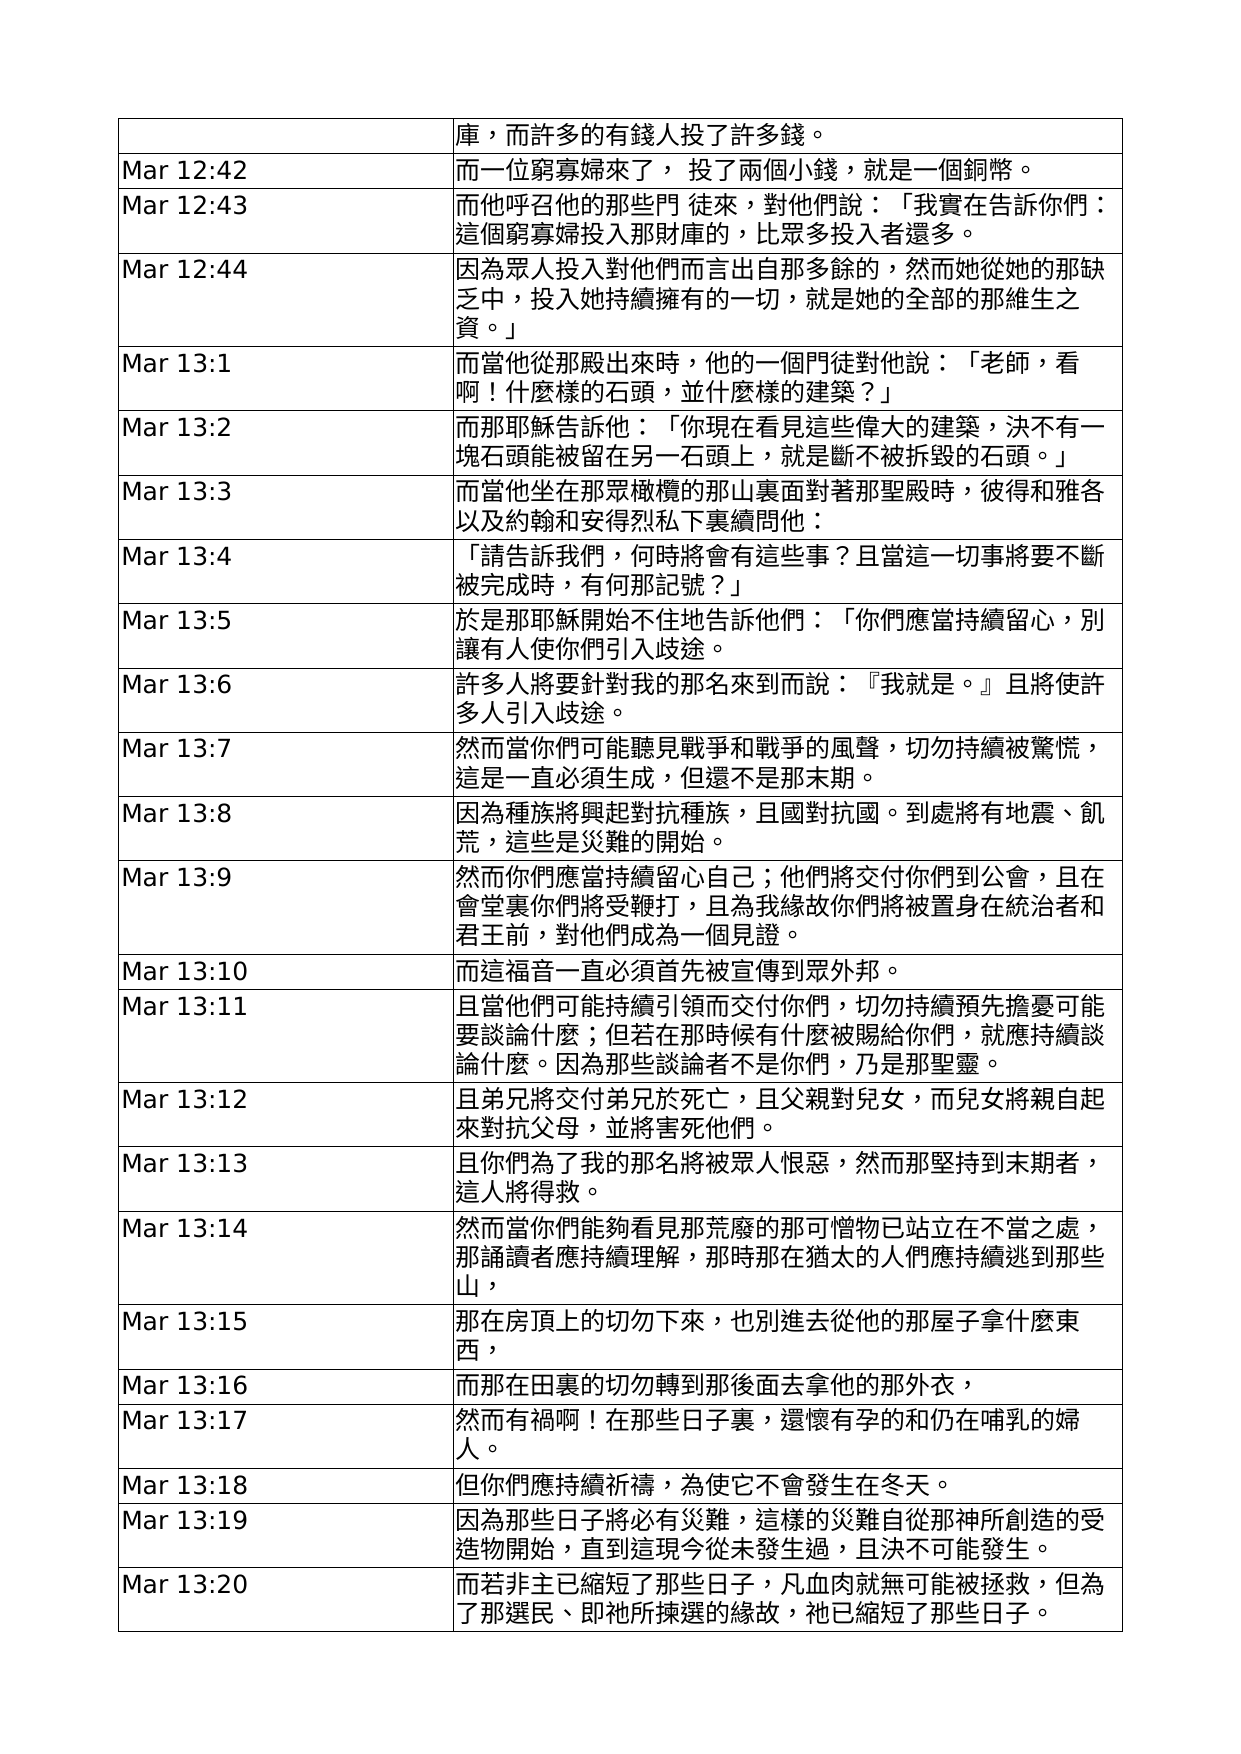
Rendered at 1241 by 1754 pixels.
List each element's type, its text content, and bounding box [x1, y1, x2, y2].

table_cell 但你們應持續祈禱，為使它不會發生在冬天。 [454, 1469, 1122, 1503]
table_cell 而當他從那殿出來時，他的一個門徒對他說：「老師，看啊！什麼樣的石頭，並什麼樣的建築？」 [454, 347, 1122, 410]
table_cell 然而當你們可能聽見戰爭和戰爭的風聲，切勿持續被驚慌，這是一直必須生成，但還不是那末期。 [454, 733, 1122, 796]
table_cell 許多人將要針對我的那名來到而說：『我就是。』且將使許多人引入歧途。 [454, 669, 1122, 732]
table_cell Mar 13:4 [119, 540, 453, 603]
table_cell 因為種族將興起對抗種族，且國對抗國。到處將有地震、飢荒，這些是災難的開始。 [454, 797, 1122, 860]
table_cell 而那耶穌告訴他：「你現在看見這些偉大的建築，決不有一塊石頭能被留在另一石頭上，就是斷不被拆毀的石頭。」 [454, 411, 1122, 474]
table_cell Mar 13:10 [119, 955, 453, 989]
table_cell Mar 13:19 [119, 1504, 453, 1567]
table_cell 且你們為了我的那名將被眾人恨惡，然而那堅持到末期者，這人將得救。 [454, 1147, 1122, 1211]
table_cell Mar 13:9 [119, 861, 453, 954]
table_cell 然而有禍啊！在那些日子裏，還懷有孕的和仍在哺乳的婦人。 [454, 1405, 1122, 1468]
table_cell Mar 13:14 [119, 1212, 453, 1304]
table_cell Mar 13:12 [119, 1083, 453, 1146]
table_cell 庫，而許多的有錢人投了許多錢。 [454, 119, 1122, 153]
table_cell 而那在田裏的切勿轉到那後面去拿他的那外衣， [454, 1370, 1122, 1403]
table_cell Mar 12:42 [119, 154, 453, 188]
table_cell 而一位窮寡婦來了， 投了兩個小錢，就是一個銅幣。 [454, 154, 1122, 188]
table_cell Mar 13:1 [119, 347, 453, 410]
table_cell Mar 13:16 [119, 1370, 453, 1403]
table_cell Mar 13:3 [119, 476, 453, 539]
table_cell 且當他們可能持續引領而交付你們，切勿持續預先擔憂可能要談論什麼；但若在那時候有什麼被賜給你們，就應持續談論什麼。因為那些談論者不是你們，乃是那聖靈。 [454, 990, 1122, 1082]
table_cell Mar 13:13 [119, 1147, 453, 1211]
table_cell 而他呼召他的那些門 徒來，對他們說：「我實在告訴你們：這個窮寡婦投入那財庫的，比眾多投入者還多。 [454, 189, 1122, 253]
table_cell 於是那耶穌開始不住地告訴他們：「你們應當持續留心，別讓有人使你們引入歧途。 [454, 604, 1122, 667]
table_cell 而當他坐在那眾橄欖的那山裏面對著那聖殿時，彼得和雅各以及約翰和安得烈私下裏續問他： [454, 476, 1122, 539]
table_cell 那在房頂上的切勿下來，也別進去從他的那屋子拿什麼東西， [454, 1305, 1122, 1368]
table_cell Mar 12:43 [119, 189, 453, 253]
table_cell Mar 13:6 [119, 669, 453, 732]
table_cell Mar 13:11 [119, 990, 453, 1082]
table_cell Mar 13:15 [119, 1305, 453, 1368]
table_cell Mar 13:18 [119, 1469, 453, 1503]
table_cell Mar 12:44 [119, 254, 453, 346]
table_cell Mar 13:20 [119, 1568, 453, 1631]
table_cell Mar 13:2 [119, 411, 453, 474]
table_cell Mar 13:7 [119, 733, 453, 796]
table_cell 然而當你們能夠看見那荒廢的那可憎物已站立在不當之處，那誦讀者應持續理解，那時那在猶太的人們應持續逃到那些山， [454, 1212, 1122, 1304]
table_cell Mar 13:8 [119, 797, 453, 860]
table_cell Mar 13:5 [119, 604, 453, 667]
table_cell 而這福音一直必須首先被宣傳到眾外邦。 [454, 955, 1122, 989]
table_cell 然而你們應當持續留心自己；他們將交付你們到公會，且在會堂裏你們將受鞭打，且為我緣故你們將被置身在統治者和君王前，對他們成為一個見證。 [454, 861, 1122, 954]
table_cell 且弟兄將交付弟兄於死亡，且父親對兒女，而兒女將親自起來對抗父母，並將害死他們。 [454, 1083, 1122, 1146]
table_cell 而若非主已縮短了那些日子，凡血肉就無可能被拯救，但為了那選民、即祂所揀選的緣故，祂已縮短了那些日子。 [454, 1568, 1122, 1631]
table_cell 因為眾人投入對他們而言出自那多餘的，然而她從她的那缺乏中，投入她持續擁有的一切，就是她的全部的那維生之資。」 [454, 254, 1122, 346]
table_cell 「請告訴我們，何時將會有這些事？且當這一切事將要不斷被完成時，有何那記號？」 [454, 540, 1122, 603]
table_cell [119, 119, 453, 153]
table_cell 因為那些日子將必有災難，這樣的災難自從那神所創造的受造物開始，直到這現今從未發生過，且決不可能發生。 [454, 1504, 1122, 1567]
table_cell Mar 13:17 [119, 1405, 453, 1468]
